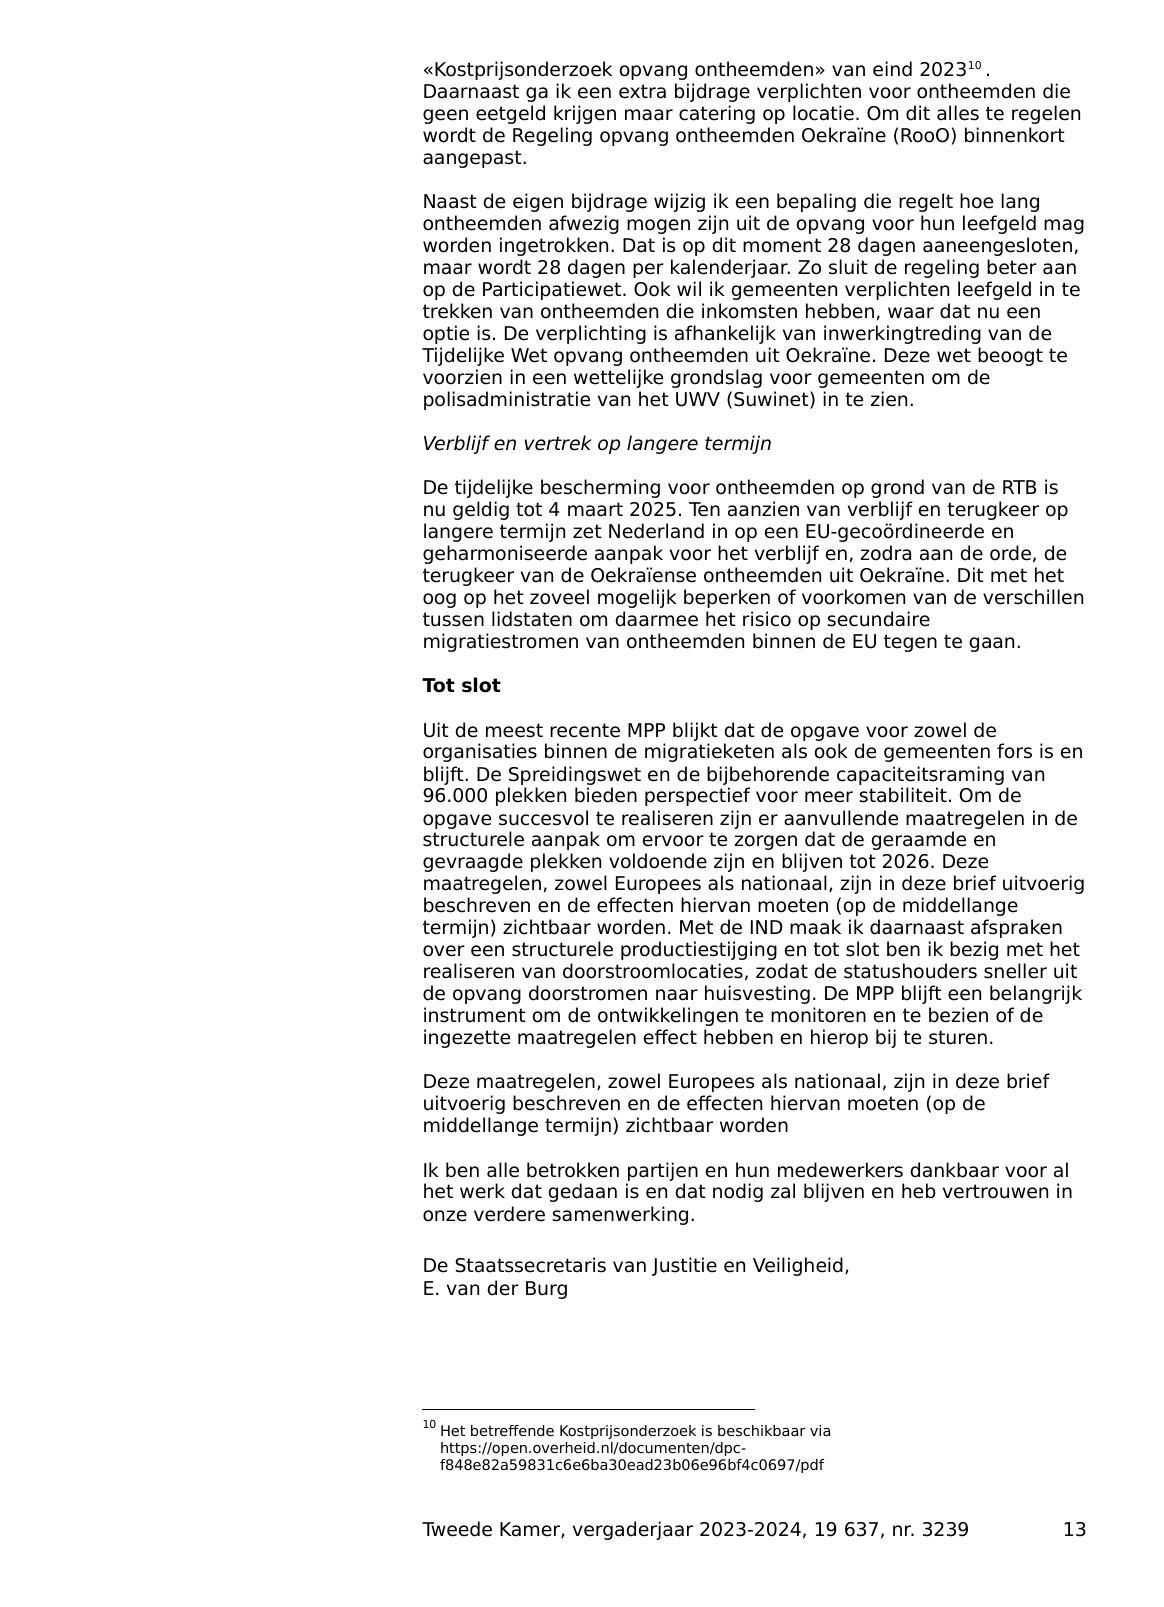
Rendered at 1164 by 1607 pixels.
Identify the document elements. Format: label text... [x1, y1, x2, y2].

text De tijdelijke bescherming voor ontheemden op grond van de RTB is nu geldig tot 4 maart 2025. Ten aanzien van verblijf en terugkeer op langere termijn zet Nederland in op een EU-gecoördineerde en geharmoniseerde aanpak voor het verblijf en, zodra aan de orde, de terugkeer van de Oekraïense ontheemden uit Oekraïne. Dit met het oog op het zoveel mogelijk beperken of voorkomen van de verschillen tussen lidstaten om daarmee het risico op secundaire migratiestromen van ontheemden binnen de EU tegen te gaan. [422, 477, 1087, 653]
text Ik ben alle betrokken partijen en hun medewerkers dankbaar voor al het werk dat gedaan is en dat nodig zal blijven en heb vertrouwen in onze verdere samenwerking. [422, 1159, 1087, 1225]
subtitle Verblijf en vertrek op langere termijn [422, 433, 1087, 455]
text Deze maatregelen, zowel Europees als nationaal, zijn in deze brief uitvoerig beschreven en de effecten hiervan moeten (op de middellange termijn) zichtbaar worden [422, 1071, 1087, 1137]
subtitle Tot slot [422, 675, 1087, 697]
text «Kostprijsonderzoek opvang ontheemden» van eind 2023. Daarnaast ga ik een extra bijdrage verplichten voor ontheemden die geen eetgeld krijgen maar catering op locatie. Om dit alles te regelen wordt de Regeling opvang ontheemden Oekraïne (RooO) binnenkort aangepast. [422, 59, 1087, 169]
text Het betreffende Kostprijsonderzoek is beschikbaar via https://open.overheid.nl/documenten/dpc-f848e82a59831c6e6ba30ead23b06e96bf4c0697/pdf [422, 1418, 1087, 1474]
text Uit de meest recente MPP blijkt dat de opgave voor zowel de organisaties binnen de migratieketen als ook de gemeenten fors is en blijft. De Spreidingswet en de bijbehorende capaciteitsraming van 96.000 plekken bieden perspectief voor meer stabiliteit. Om de opgave succesvol te realiseren zijn er aanvullende maatregelen in de structurele aanpak om ervoor te zorgen dat de geraamde en gevraagde plekken voldoende zijn en blijven tot 2026. Deze maatregelen, zowel Europees als nationaal, zijn in deze brief uitvoerig beschreven en de effecten hiervan moeten (op de middellange termijn) zichtbaar worden. Met de IND maak ik daarnaast afspraken over een structurele productiestijging en tot slot ben ik bezig met het realiseren van doorstroomlocaties, zodat de statushouders sneller uit de opvang doorstromen naar huisvesting. De MPP blijft een belangrijk instrument om de ontwikkelingen te monitoren en te bezien of de ingezette maatregelen effect hebben en hierop bij te sturen. [422, 719, 1087, 1049]
text De Staatssecretaris van Justitie en Veiligheid, E. van der Burg [422, 1255, 1087, 1299]
text Naast de eigen bijdrage wijzig ik een bepaling die regelt hoe lang ontheemden afwezig mogen zijn uit de opvang voor hun leefgeld mag worden ingetrokken. Dat is op dit moment 28 dagen aaneengesloten, maar wordt 28 dagen per kalenderjaar. Zo sluit de regeling beter aan op de Participatiewet. Ook wil ik gemeenten verplichten leefgeld in te trekken van ontheemden die inkomsten hebben, waar dat nu een optie is. De verplichting is afhankelijk van inwerkingtreding van de Tijdelijke Wet opvang ontheemden uit Oekraïne. Deze wet beoogt te voorzien in een wettelijke grondslag voor gemeenten om de polisadministratie van het UWV (Suwinet) in te zien. [422, 191, 1087, 411]
